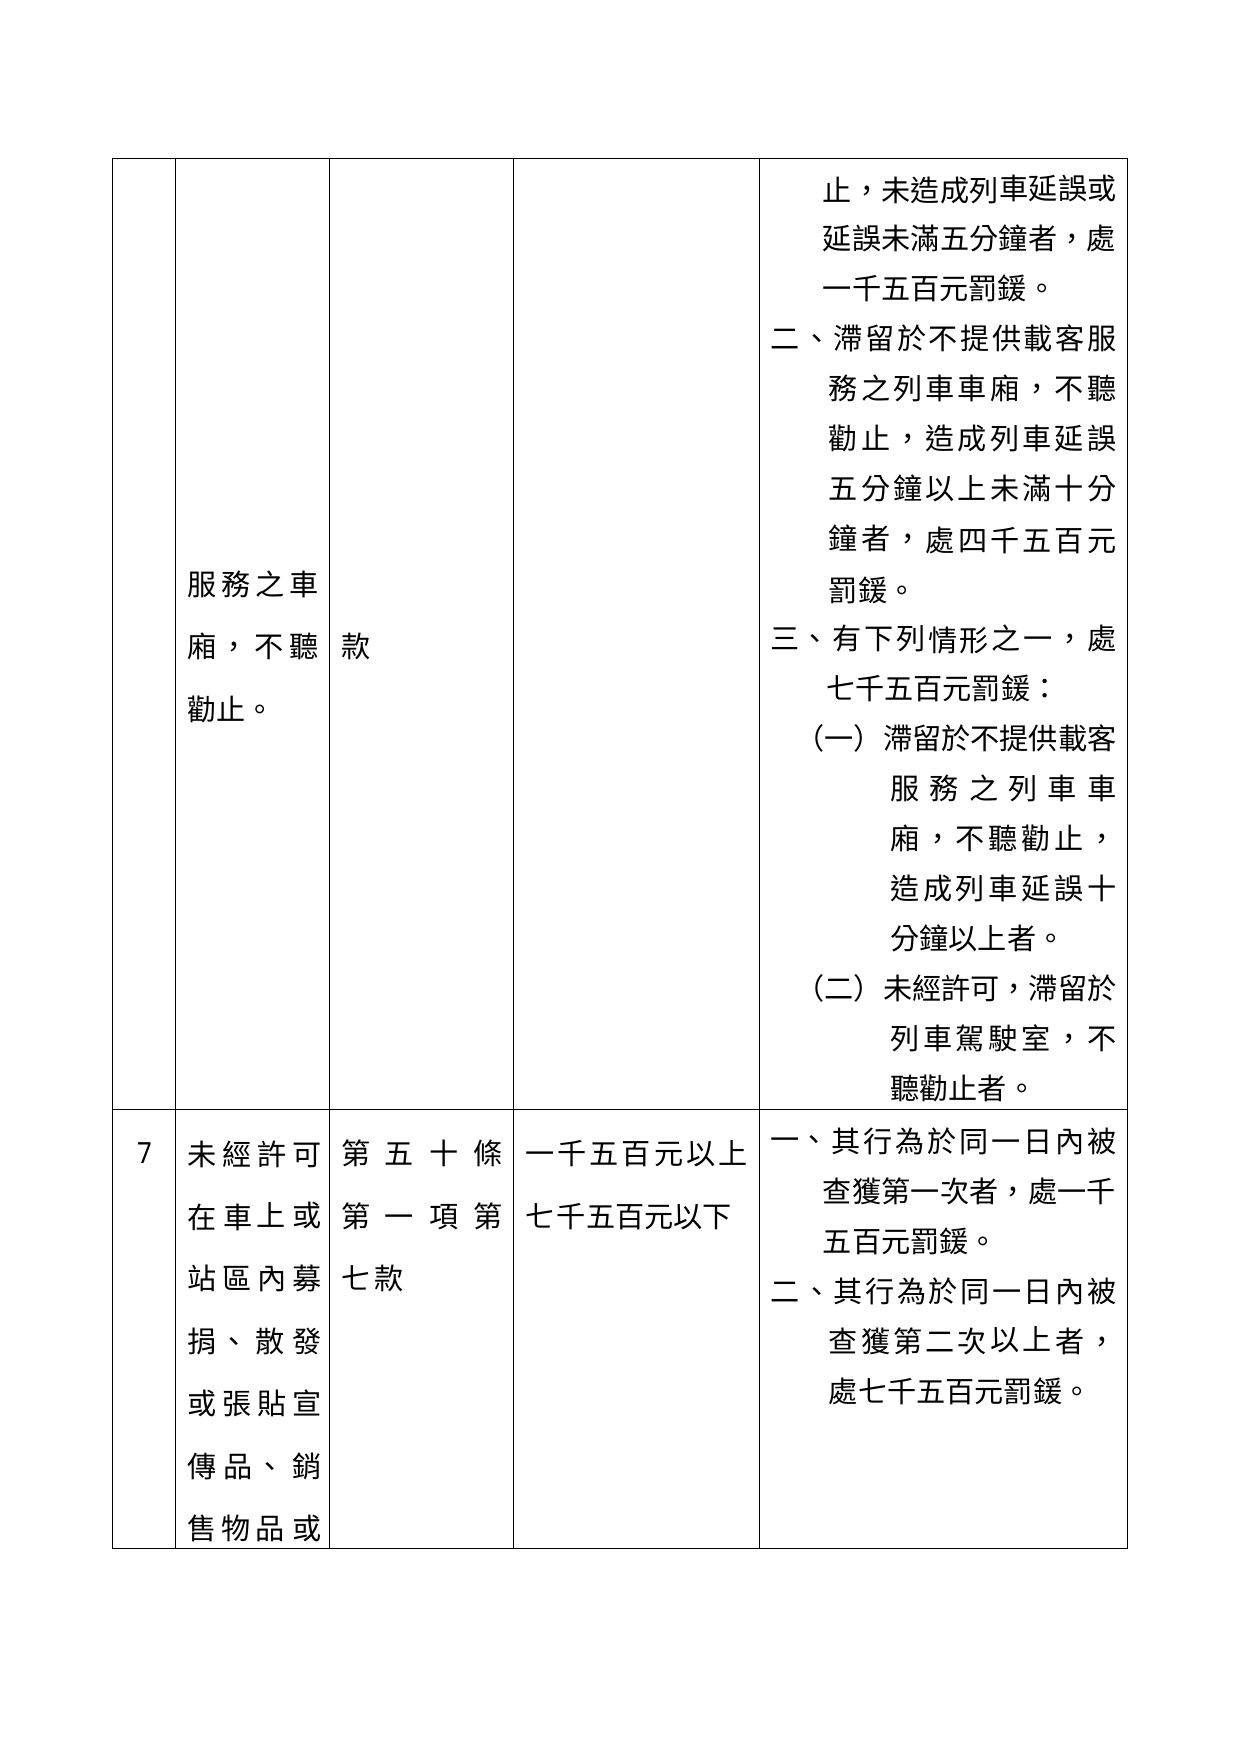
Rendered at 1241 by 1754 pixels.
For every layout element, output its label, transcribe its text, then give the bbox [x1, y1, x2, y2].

table_cell [113, 159, 175, 1109]
table_cell 服務之車廂，不聽勸止。 [176, 159, 329, 1109]
table_cell 未經許可在車上或站區內募捐、散發或張貼宣傳品、銷售物品或 [176, 1110, 329, 1548]
table_cell 第五十條第一項第七款 [330, 1110, 513, 1548]
table_cell 7 [113, 1110, 175, 1548]
table_cell 止，未造成列車延誤或延誤未滿五分鐘者，處一千五百元罰鍰。 二、滯留於不提供載客服務之列車車廂，不聽勸止，造成列車延誤五分鐘以上未滿十分鐘者，處四千五百元罰鍰。 三、有下列情形之一，處七千五百元罰鍰： （一）滯留於不提供載客服務之列車車廂，不聽勸止，造成列車延誤十分鐘以上者。 （二）未經許可，滯留於列車駕駛室，不聽勸止者。 [760, 159, 1127, 1109]
table_cell 一、其行為於同一日內被查獲第一次者，處一千五百元罰鍰。 二、其行為於同一日內被查獲第二次以上者，處七千五百元罰鍰。 [760, 1110, 1127, 1548]
table_cell 款 [330, 159, 513, 1109]
table_cell 一千五百元以上七千五百元以下 [514, 159, 759, 1109]
table_cell 一千五百元以上七千五百元以下 [514, 1110, 759, 1548]
